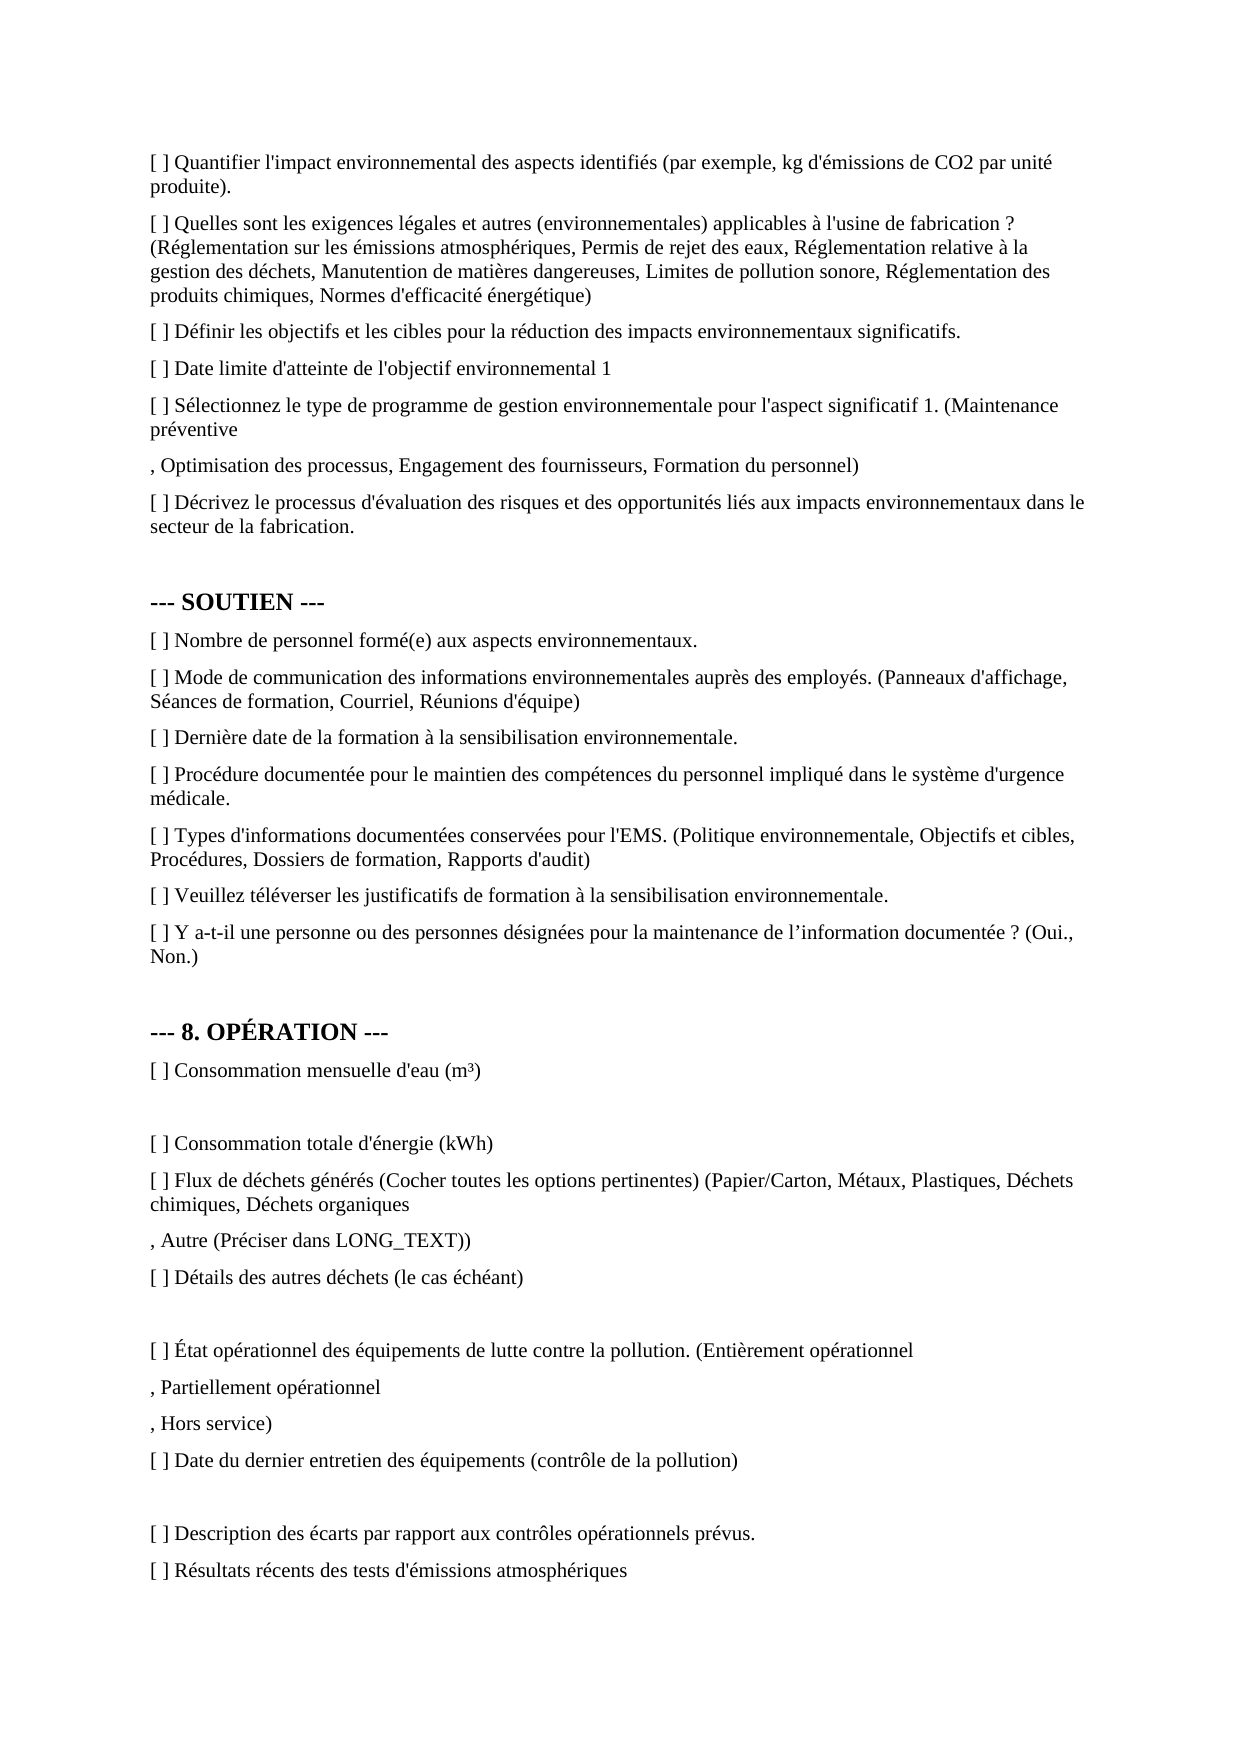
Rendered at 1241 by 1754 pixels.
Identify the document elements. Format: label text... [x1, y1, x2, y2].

text [ ] Flux de déchets générés (Cocher toutes les options pertinentes) (Papier/Carton, Métaux, Plastiques, Déchets chimiques, Déchets organiques [150, 1168, 1090, 1216]
text [ ] Y a-t-il une personne ou des personnes désignées pour la maintenance de l’information documentée ? (Oui., Non.) [150, 920, 1090, 968]
text --- SOUTIEN --- [150, 587, 1090, 616]
text [ ] Date du dernier entretien des équipements (contrôle de la pollution) [150, 1448, 1090, 1472]
text [ ] Nombre de personnel formé(e) aux aspects environnementaux. [150, 628, 1090, 652]
text [ ] Types d'informations documentées conservées pour l'EMS. (Politique environnementale, Objectifs et cibles, Procédures, Dossiers de formation, Rapports d'audit) [150, 822, 1090, 871]
text [ ] Description des écarts par rapport aux contrôles opérationnels prévus. [150, 1521, 1090, 1545]
text [ ] Décrivez le processus d'évaluation des risques et des opportunités liés aux impacts environnementaux dans le secteur de la fabrication. [150, 490, 1090, 538]
text [ ] Quelles sont les exigences légales et autres (environnementales) applicables à l'usine de fabrication ? (Réglementation sur les émissions atmosphériques, Permis de rejet des eaux, Réglementation relative à la gestion des déchets, Manutention de matières dangereuses, Limites de pollution sonore, Réglementation des produits chimiques, Normes d'efficacité énergétique) [150, 211, 1090, 307]
text [ ] État opérationnel des équipements de lutte contre la pollution. (Entièrement opérationnel [150, 1338, 1090, 1362]
text [ ] Sélectionnez le type de programme de gestion environnementale pour l'aspect significatif 1. (Maintenance préventive [150, 392, 1090, 441]
text [ ] Définir les objectifs et les cibles pour la réduction des impacts environnementaux significatifs. [150, 319, 1090, 343]
text , Hors service) [150, 1411, 1090, 1435]
text --- 8. OPÉRATION --- [150, 1017, 1090, 1046]
text [ ] Mode de communication des informations environnementales auprès des employés. (Panneaux d'affichage, Séances de formation, Courriel, Réunions d'équipe) [150, 665, 1090, 713]
text [ ] Détails des autres déchets (le cas échéant) [150, 1265, 1090, 1289]
text [ ] Procédure documentée pour le maintien des compétences du personnel impliqué dans le système d'urgence médicale. [150, 762, 1090, 810]
text , Optimisation des processus, Engagement des fournisseurs, Formation du personnel) [150, 453, 1090, 477]
text , Partiellement opérationnel [150, 1375, 1090, 1399]
text [ ] Consommation mensuelle d'eau (m³) [150, 1058, 1090, 1082]
text [ ] Veuillez téléverser les justificatifs de formation à la sensibilisation environnementale. [150, 883, 1090, 907]
text [ ] Dernière date de la formation à la sensibilisation environnementale. [150, 725, 1090, 749]
text [ ] Date limite d'atteinte de l'objectif environnemental 1 [150, 356, 1090, 380]
text , Autre (Préciser dans LONG_TEXT)) [150, 1228, 1090, 1252]
text [ ] Consommation totale d'énergie (kWh) [150, 1131, 1090, 1155]
text [ ] Résultats récents des tests d'émissions atmosphériques [150, 1557, 1090, 1582]
text [ ] Quantifier l'impact environnemental des aspects identifiés (par exemple, kg d'émissions de CO2 par unité produite). [150, 150, 1090, 198]
